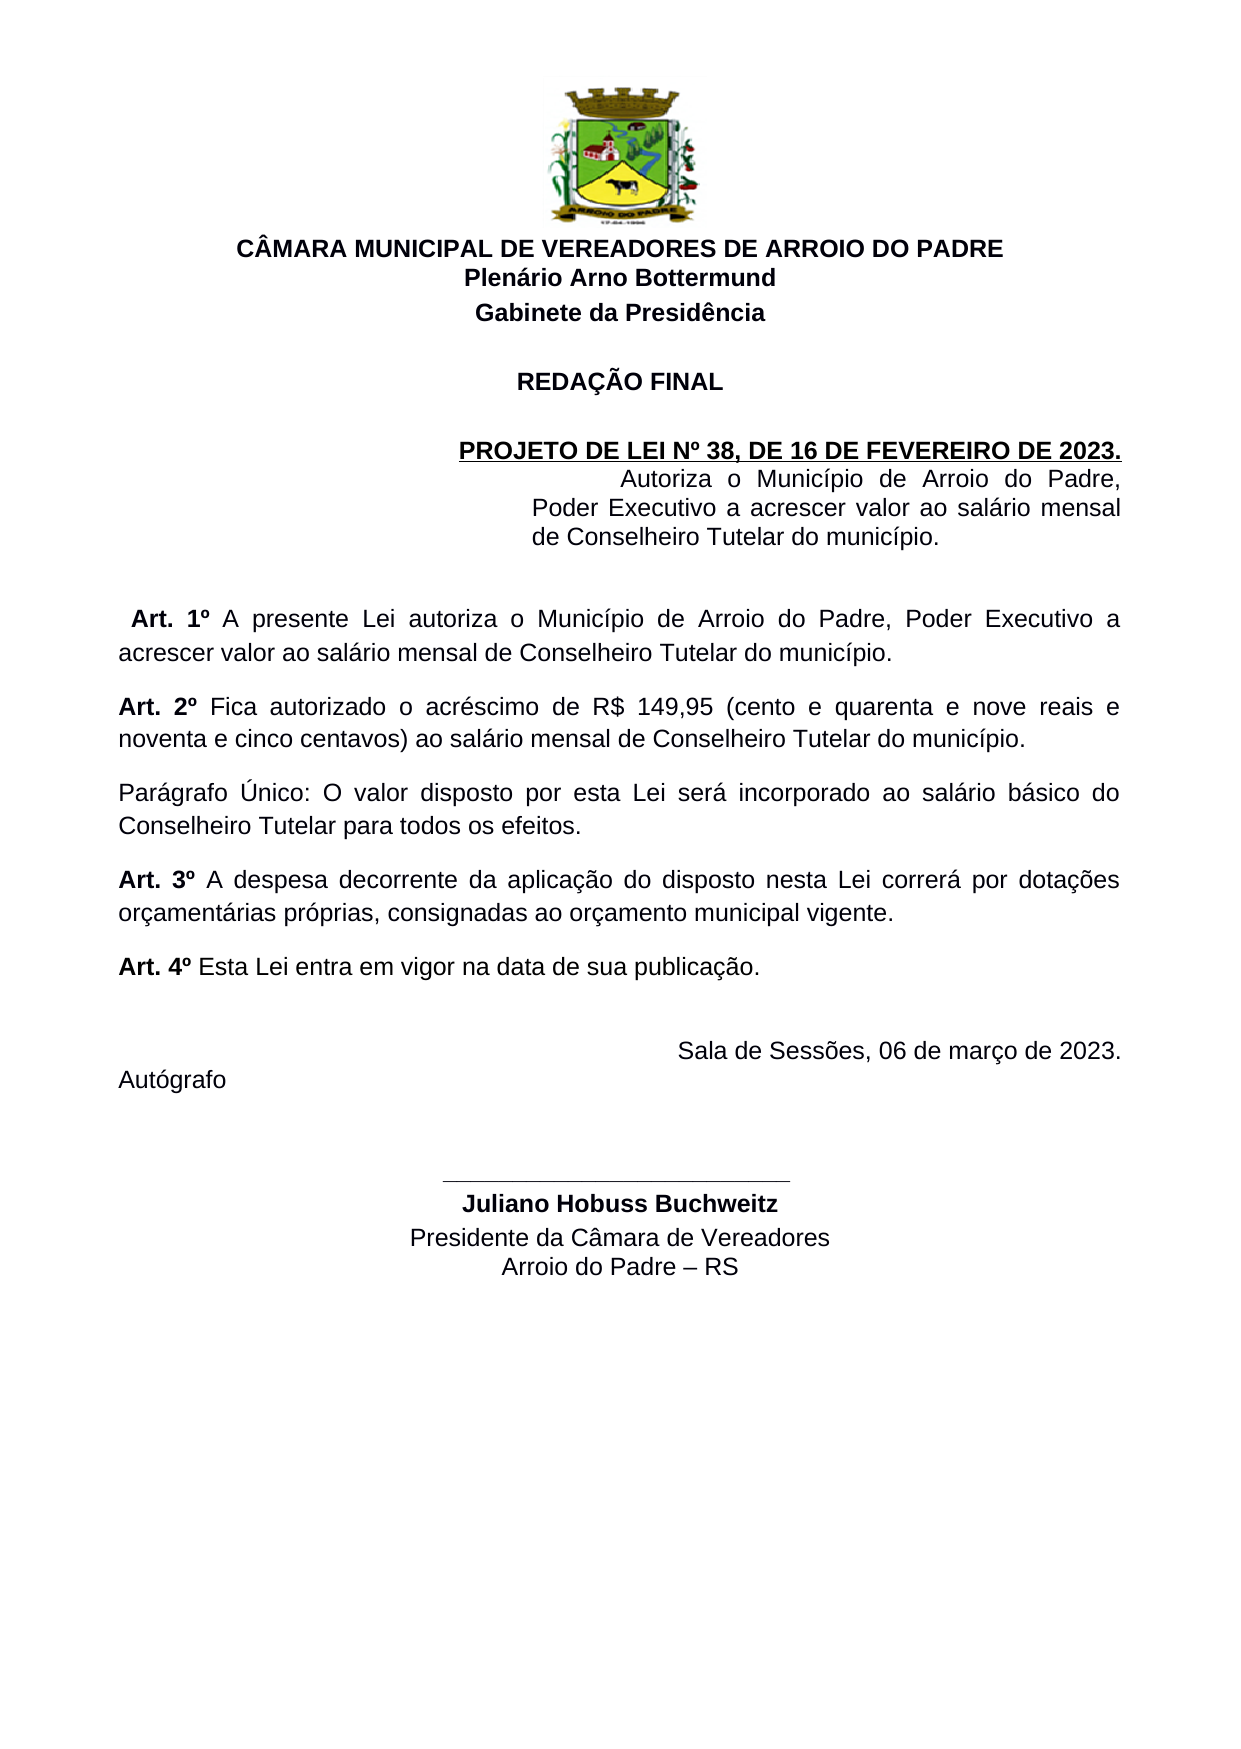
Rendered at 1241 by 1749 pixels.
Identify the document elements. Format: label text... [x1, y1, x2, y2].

text Gabinete da Presidência [118, 298, 1122, 326]
text Autógrafo [118, 1065, 1122, 1093]
text Presidente da Câmara de Vereadores [118, 1223, 1122, 1252]
text Plenário Arno Bottermund [118, 263, 1122, 292]
text Art. 1º A presente Lei autoriza o Município de Arroio do Padre, Poder Executivo a acrescer valor ao salário mensal de Conselheiro Tutelar do município. [118, 604, 1122, 666]
text Art. 4º Esta Lei entra em vigor na data de sua publicação. [118, 952, 1122, 981]
text _________________________ [118, 1156, 1122, 1184]
text Sala de Sessões, 06 de março de 2023. [118, 1036, 1122, 1065]
picture [541, 75, 708, 228]
text Arroio do Padre – RS [118, 1252, 1122, 1281]
text Câmara Municipal de Vereadores de Arroio do Padre [118, 234, 1122, 263]
text PROJETO DE LEI Nº 38, DE 16 DE FEVEREIRO DE 2023. [118, 436, 1122, 464]
text Autoriza o Município de Arroio do Padre, Poder Executivo a acrescer valor ao salário mensal de Conselheiro Tutelar do município. [532, 464, 1122, 551]
text Parágrafo Único: O valor disposto por esta Lei será incorporado ao salário básico do Conselheiro Tutelar para todos os efeitos. [118, 778, 1122, 840]
text Juliano Hobuss Buchweitz [118, 1189, 1122, 1217]
text Art. 3º A despesa decorrente da aplicação do disposto nesta Lei correrá por dotações orçamentárias próprias, consignadas ao orçamento municipal vigente. [118, 865, 1122, 927]
text REDAÇÃO FINAL [118, 367, 1122, 395]
text Art. 2º Fica autorizado o acréscimo de R$ 149,95 (cento e quarenta e nove reais e noventa e cinco centavos) ao salário mensal de Conselheiro Tutelar do município. [118, 691, 1122, 753]
